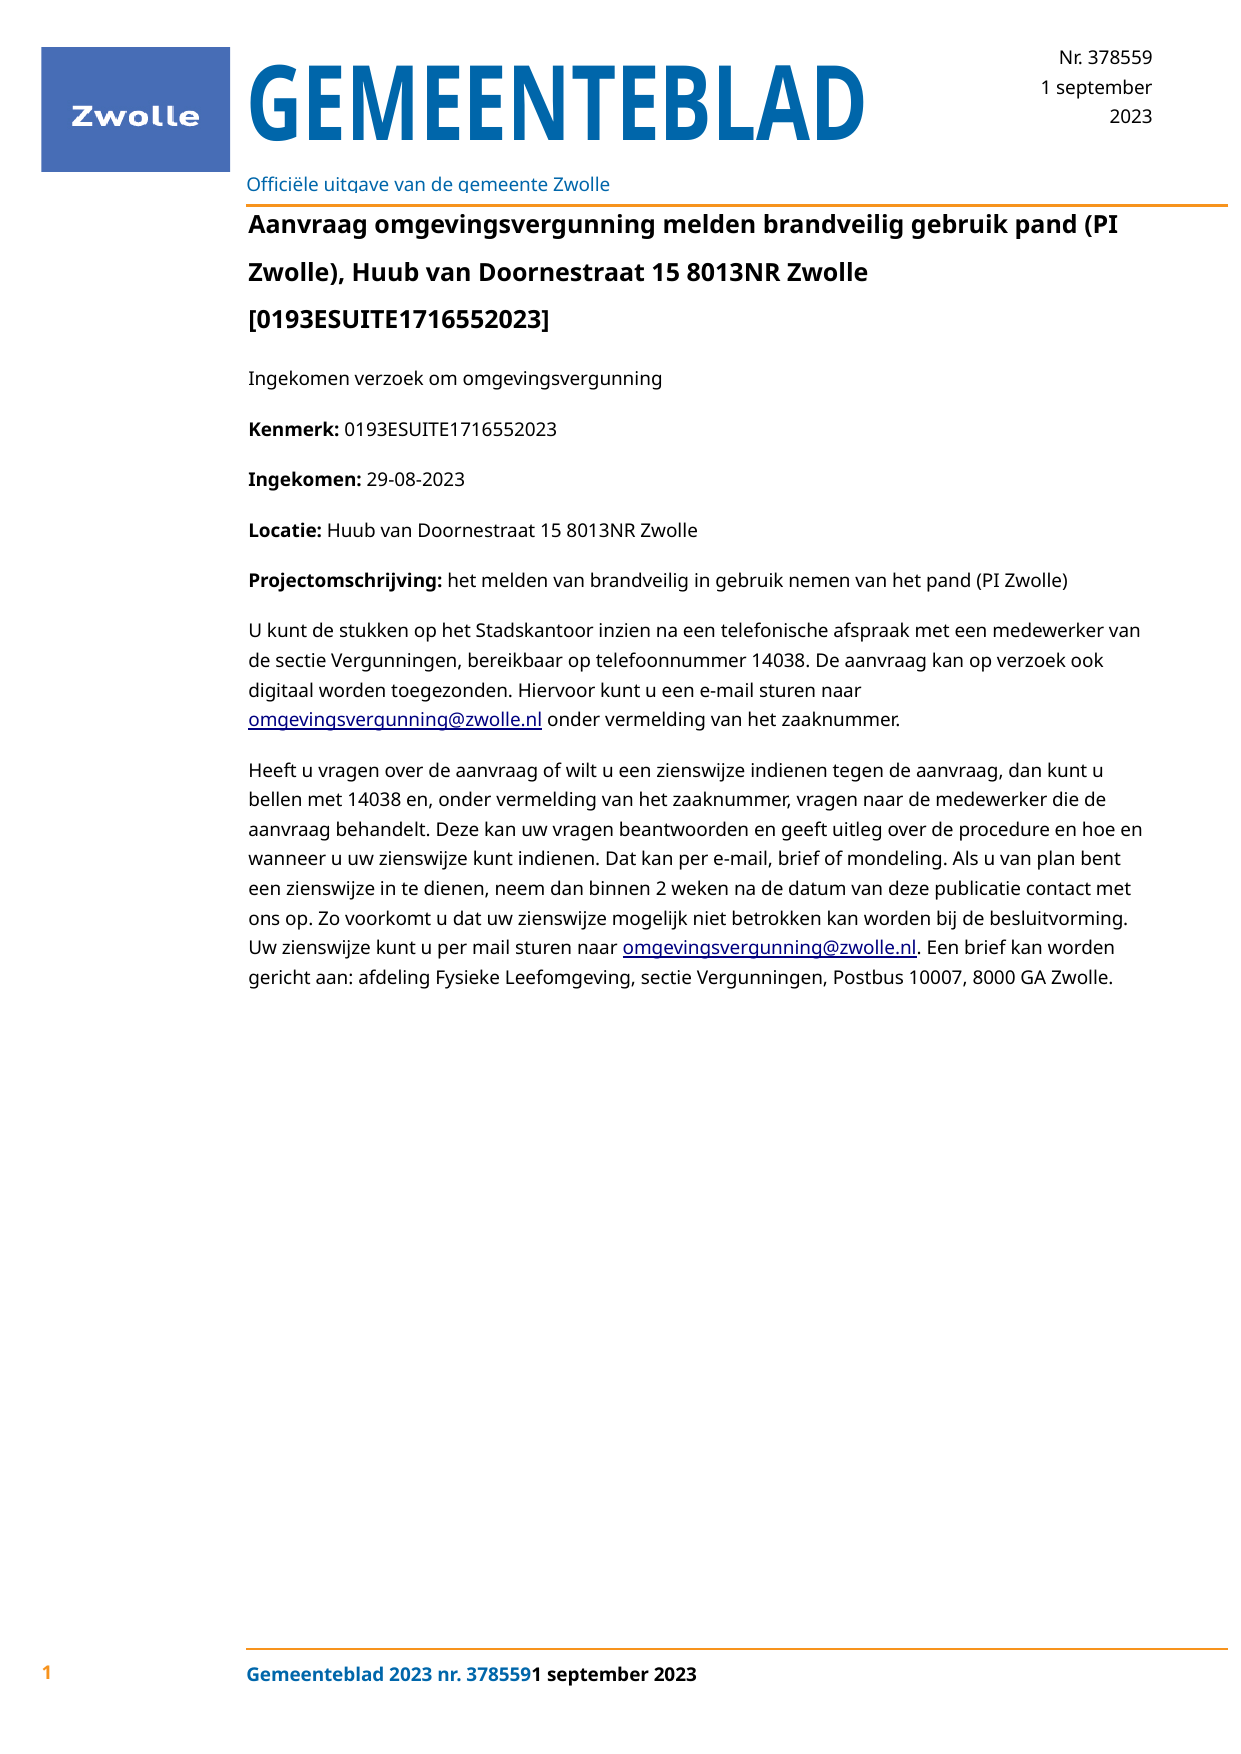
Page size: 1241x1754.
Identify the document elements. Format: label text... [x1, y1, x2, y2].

text Aanvraag omgevingsvergunning melden brandveilig gebruik pand (PI Zwolle), Huub van Doornestraat 15 8013NR Zwolle [0193ESUITE1716552023] [248, 207, 1152, 336]
text Projectomschrijving: het melden van brandveilig in gebruik nemen van het pand (PI Zwolle) [248, 567, 1152, 593]
text U kunt de stukken op het Stadskantoor inzien na een telefonische afspraak met een medewerker van de sectie Vergunningen, bereikbaar op telefoonnummer 14038. De aanvraag kan op verzoek ook digitaal worden toegezonden. Hiervoor kunt u een e-mail sturen naar omgevingsvergunning@zwolle.nl onder vermelding van het zaaknummer. [248, 618, 1152, 732]
text Locatie: Huub van Doornestraat 15 8013NR Zwolle [248, 517, 1152, 542]
text Kenmerk: 0193ESUITE1716552023 [248, 416, 1152, 442]
text Ingekomen verzoek om omgevingsvergunning [248, 366, 1152, 391]
text Ingekomen: 29-08-2023 [248, 466, 1152, 492]
text Heeft u vragen over de aanvraag of wilt u een zienswijze indienen tegen de aanvraag, dan kunt u bellen met 14038 en, onder vermelding van het zaaknummer, vragen naar de medewerker die de aanvraag behandelt. Deze kan uw vragen beantwoorden en geeft uitleg over de procedure en hoe en wanneer u uw zienswijze kunt indienen. Dat kan per e-mail, brief of mondeling. Als u van plan bent een zienswijze in te dienen, neem dan binnen 2 weken na de datum van deze publicatie contact met ons op. Zo voorkomt u dat uw zienswijze mogelijk niet betrokken kan worden bij de besluitvorming. Uw zienswijze kunt u per mail sturen naar omgevingsvergunning@zwolle.nl. Een brief kan worden gericht aan: afdeling Fysieke Leefomgeving, sectie Vergunningen, Postbus 10007, 8000 GA Zwolle. [248, 757, 1152, 989]
picture [41, 47, 231, 172]
